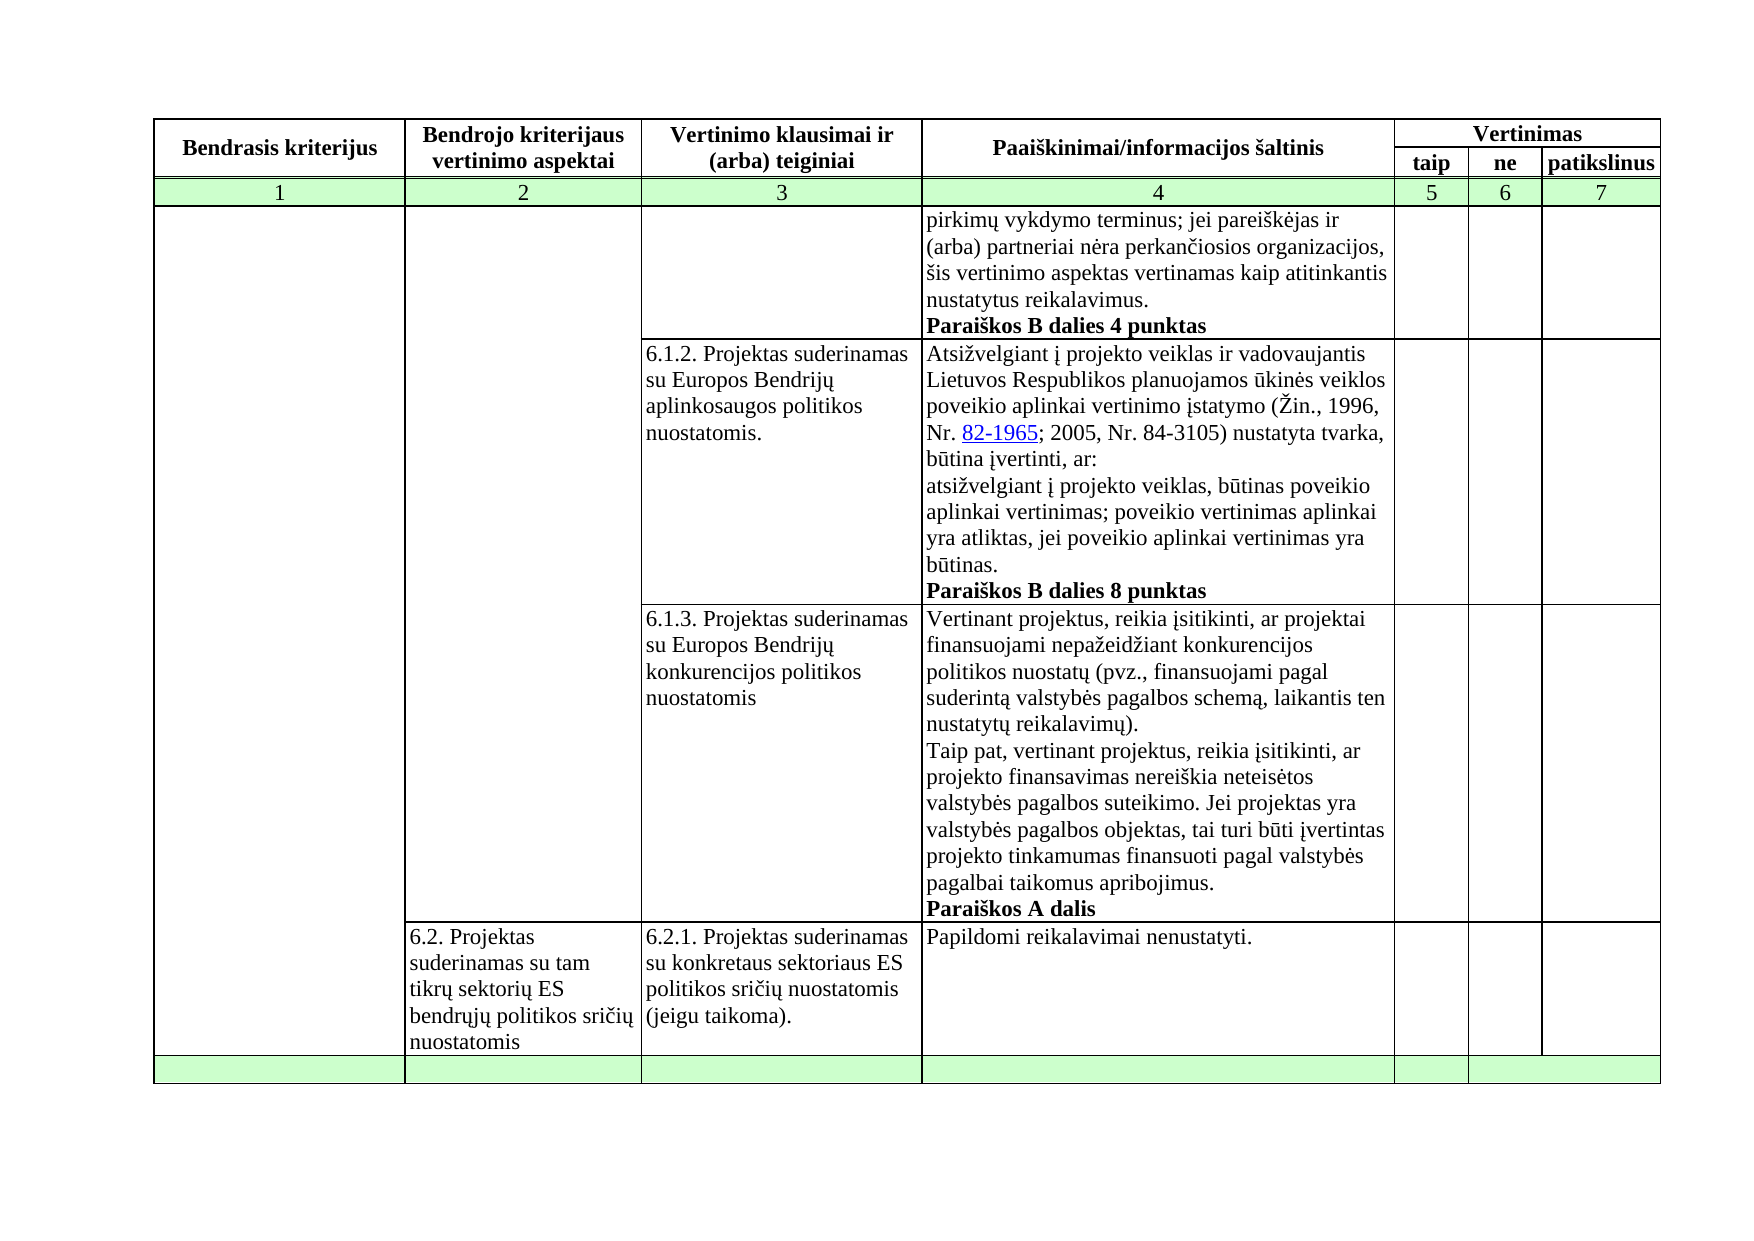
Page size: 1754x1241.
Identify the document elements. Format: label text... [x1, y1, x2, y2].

table_cell [1395, 923, 1468, 1054]
table_cell 3 [642, 179, 921, 205]
table_cell Atsižvelgiant į projekto veiklas ir vadovaujantis Lietuvos Respublikos planuojamos ūkinės veiklos poveikio aplinkai vertinimo įstatymo (Žin., 1996, Nr. 82-1965; 2005, Nr. 84-3105) nustatyta tvarka, būtina įvertinti, ar: atsižvelgiant į projekto veiklas, būtinas poveikio aplinkai vertinimas; poveikio vertinimas aplinkai yra atliktas, jei poveikio aplinkai vertinimas yra būtinas. Paraiškos B dalies 8 punktas [923, 340, 1394, 603]
table_cell [1469, 923, 1541, 1054]
table_cell 6 [1469, 179, 1541, 205]
table_cell pirkimų vykdymo terminus; jei pareiškėjas ir (arba) partneriai nėra perkančiosios organizacijos, šis vertinimo aspektas vertinamas kaip atitinkantis nustatytus reikalavimus. Paraiškos B dalies 4 punktas [923, 207, 1394, 338]
table_header Paaiškinimai/informacijos šaltinis [923, 120, 1394, 176]
table_cell [1395, 340, 1468, 603]
table_cell [1469, 1056, 1660, 1082]
table_cell 6.2.1. Projektas suderinamas su konkretaus sektoriaus ES politikos sričių nuostatomis (jeigu taikoma). [642, 923, 921, 1054]
table_cell 7 [1543, 179, 1660, 205]
table_cell patikslinus [1543, 148, 1660, 176]
table_header Vertinimo klausimai ir (arba) teiginiai [642, 120, 921, 176]
table_cell 2 [406, 179, 641, 205]
table_header Vertinimas [1395, 120, 1660, 146]
table_cell [642, 207, 921, 338]
table_cell 6.2. Projektas suderinamas su tam tikrų sektorių ES bendrųjų politikos sričių nuostatomis [406, 923, 641, 1054]
table_cell [406, 1056, 641, 1082]
table_cell Vertinant projektus, reikia įsitikinti, ar projektai finansuojami nepažeidžiant konkurencijos politikos nuostatų (pvz., finansuojami pagal suderintą valstybės pagalbos schemą, laikantis ten nustatytų reikalavimų). Taip pat, vertinant projektus, reikia įsitikinti, ar projekto finansavimas nereiškia neteisėtos valstybės pagalbos suteikimo. Jei projektas yra valstybės pagalbos objektas, tai turi būti įvertintas projekto tinkamumas finansuoti pagal valstybės pagalbai taikomus apribojimus. Paraiškos A dalis [923, 605, 1394, 921]
table_cell [1395, 1056, 1468, 1082]
table_cell [406, 207, 641, 921]
table_cell [155, 1056, 404, 1082]
table_header Bendrojo kriterijaus vertinimo aspektai [406, 120, 641, 176]
table_cell [1469, 207, 1541, 338]
table_cell 1 [155, 179, 404, 205]
table_cell [923, 1056, 1394, 1082]
table_cell [1469, 340, 1541, 603]
table_header Bendrasis kriterijus [155, 120, 404, 176]
table_cell [1395, 605, 1468, 921]
table_cell 4 [923, 179, 1394, 205]
table_cell [1395, 207, 1468, 338]
table_cell [1543, 340, 1660, 603]
table_cell [1469, 605, 1541, 921]
table_cell [1543, 923, 1660, 1054]
table_cell 6.1.2. Projektas suderinamas su Europos Bendrijų aplinkosaugos politikos nuostatomis. [642, 340, 921, 603]
table_cell [155, 207, 404, 1054]
table_cell taip [1395, 148, 1468, 176]
table_cell ne [1469, 148, 1541, 176]
table_cell [642, 1056, 921, 1082]
table_cell 6.1.3. Projektas suderinamas su Europos Bendrijų konkurencijos politikos nuostatomis [642, 605, 921, 921]
table_cell 5 [1395, 179, 1468, 205]
table_cell [1543, 605, 1660, 921]
table_cell Papildomi reikalavimai nenustatyti. [923, 923, 1394, 1054]
table_cell [1543, 207, 1660, 338]
